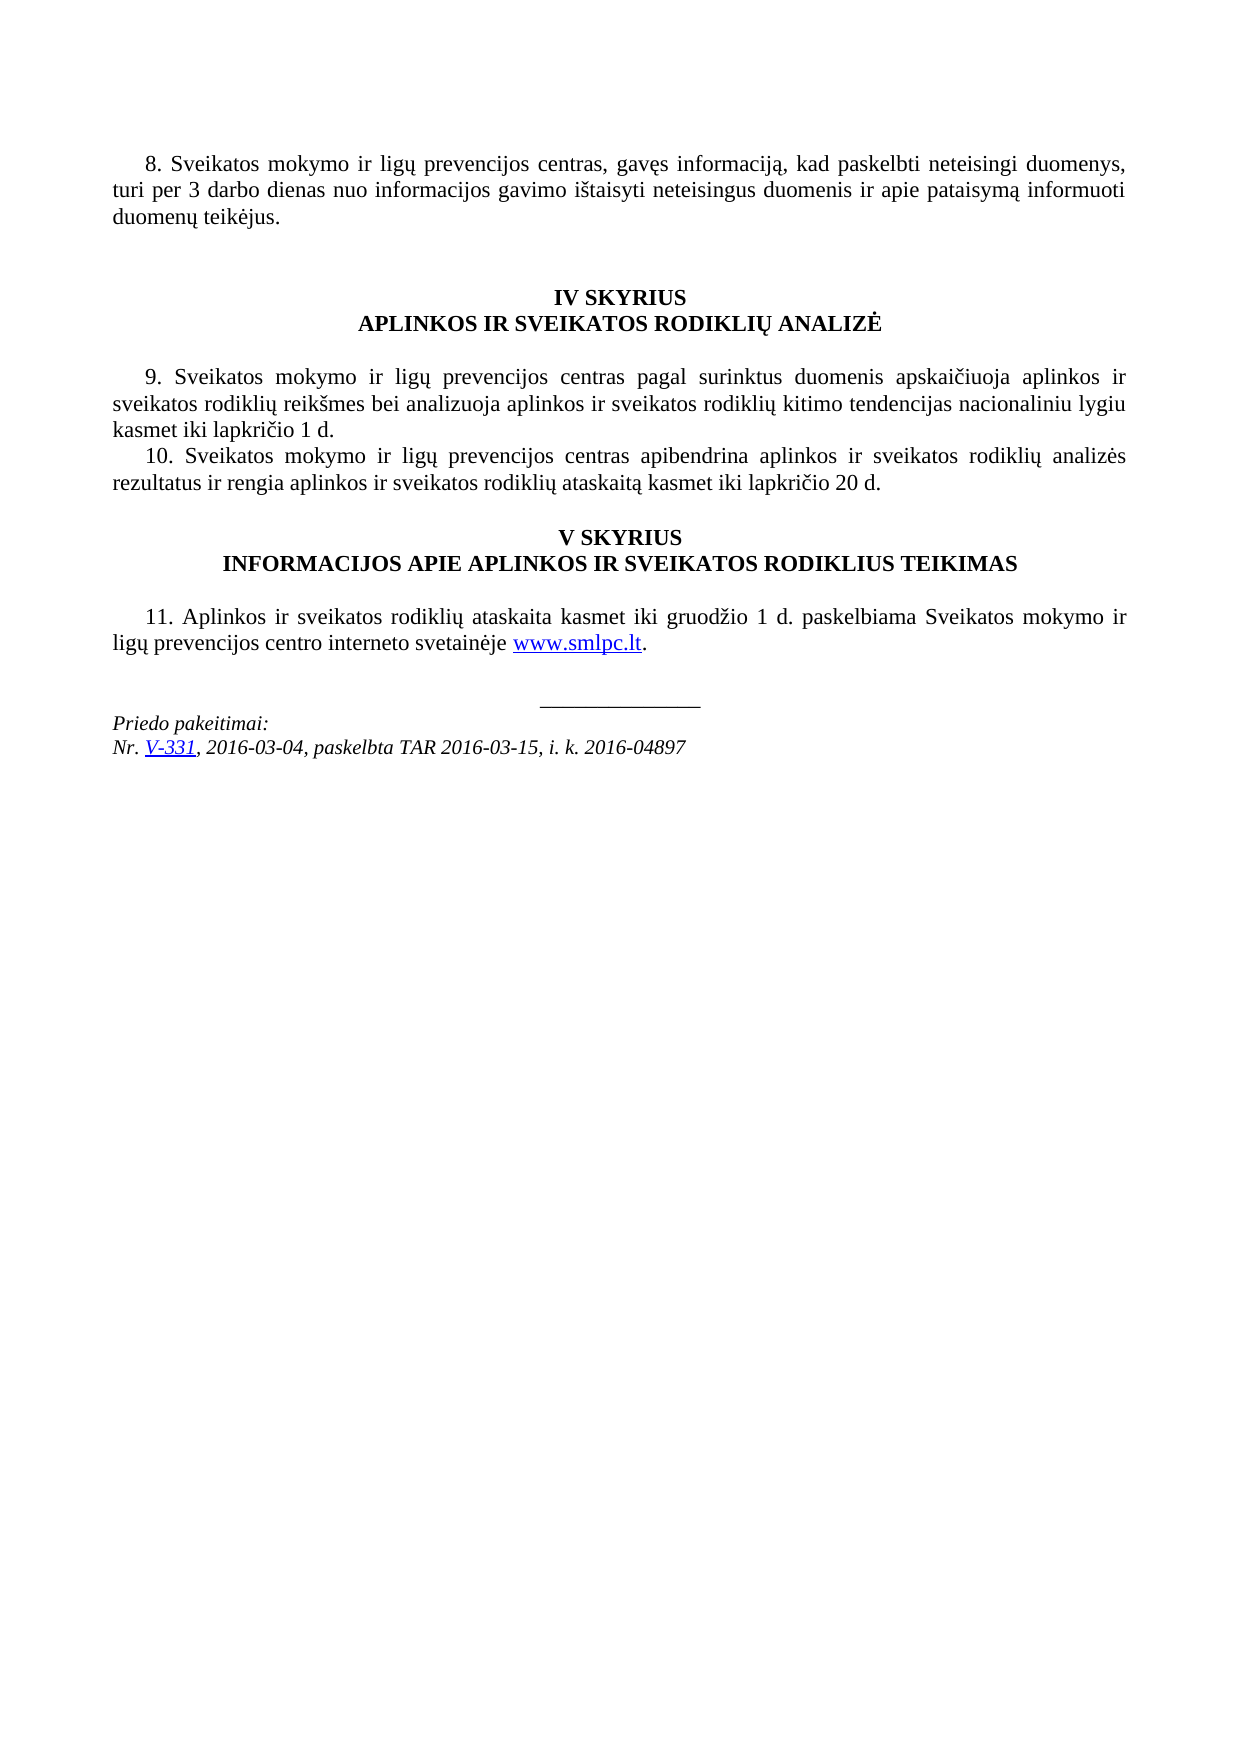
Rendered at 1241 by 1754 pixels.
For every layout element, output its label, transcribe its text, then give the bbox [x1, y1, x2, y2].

text APLINKOS IR SVEIKATOS RODIKLIŲ ANALIZĖ [112, 311, 1128, 337]
text IV SKYRIUS [112, 284, 1128, 311]
text 11. Aplinkos ir sveikatos rodiklių ataskaita kasmet iki gruodžio 1 d. paskelbiama Sveikatos mokymo ir ligų prevencijos centro interneto svetainėje www.smlpc.lt. [112, 603, 1128, 656]
text ______________ [112, 684, 1128, 711]
text Priedo pakeitimai: [112, 711, 1128, 735]
text 9. Sveikatos mokymo ir ligų prevencijos centras pagal surinktus duomenis apskaičiuoja aplinkos ir sveikatos rodiklių reikšmes bei analizuoja aplinkos ir sveikatos rodiklių kitimo tendencijas nacionaliniu lygiu kasmet iki lapkričio 1 d. [112, 363, 1128, 442]
text INFORMACIJOS APIE APLINKOS IR SVEIKATOS RODIKLIUS TEIKIMAS [112, 550, 1128, 576]
text Nr. V-331, 2016-03-04, paskelbta TAR 2016-03-15, i. k. 2016-04897 [112, 735, 1128, 759]
text 8. Sveikatos mokymo ir ligų prevencijos centras, gavęs informaciją, kad paskelbti neteisingi duomenys, turi per 3 darbo dienas nuo informacijos gavimo ištaisyti neteisingus duomenis ir apie pataisymą informuoti duomenų teikėjus. [112, 150, 1128, 229]
text 10. Sveikatos mokymo ir ligų prevencijos centras apibendrina aplinkos ir sveikatos rodiklių analizės rezultatus ir rengia aplinkos ir sveikatos rodiklių ataskaitą kasmet iki lapkričio 20 d. [112, 442, 1128, 495]
text V SKYRIUS [112, 524, 1128, 550]
